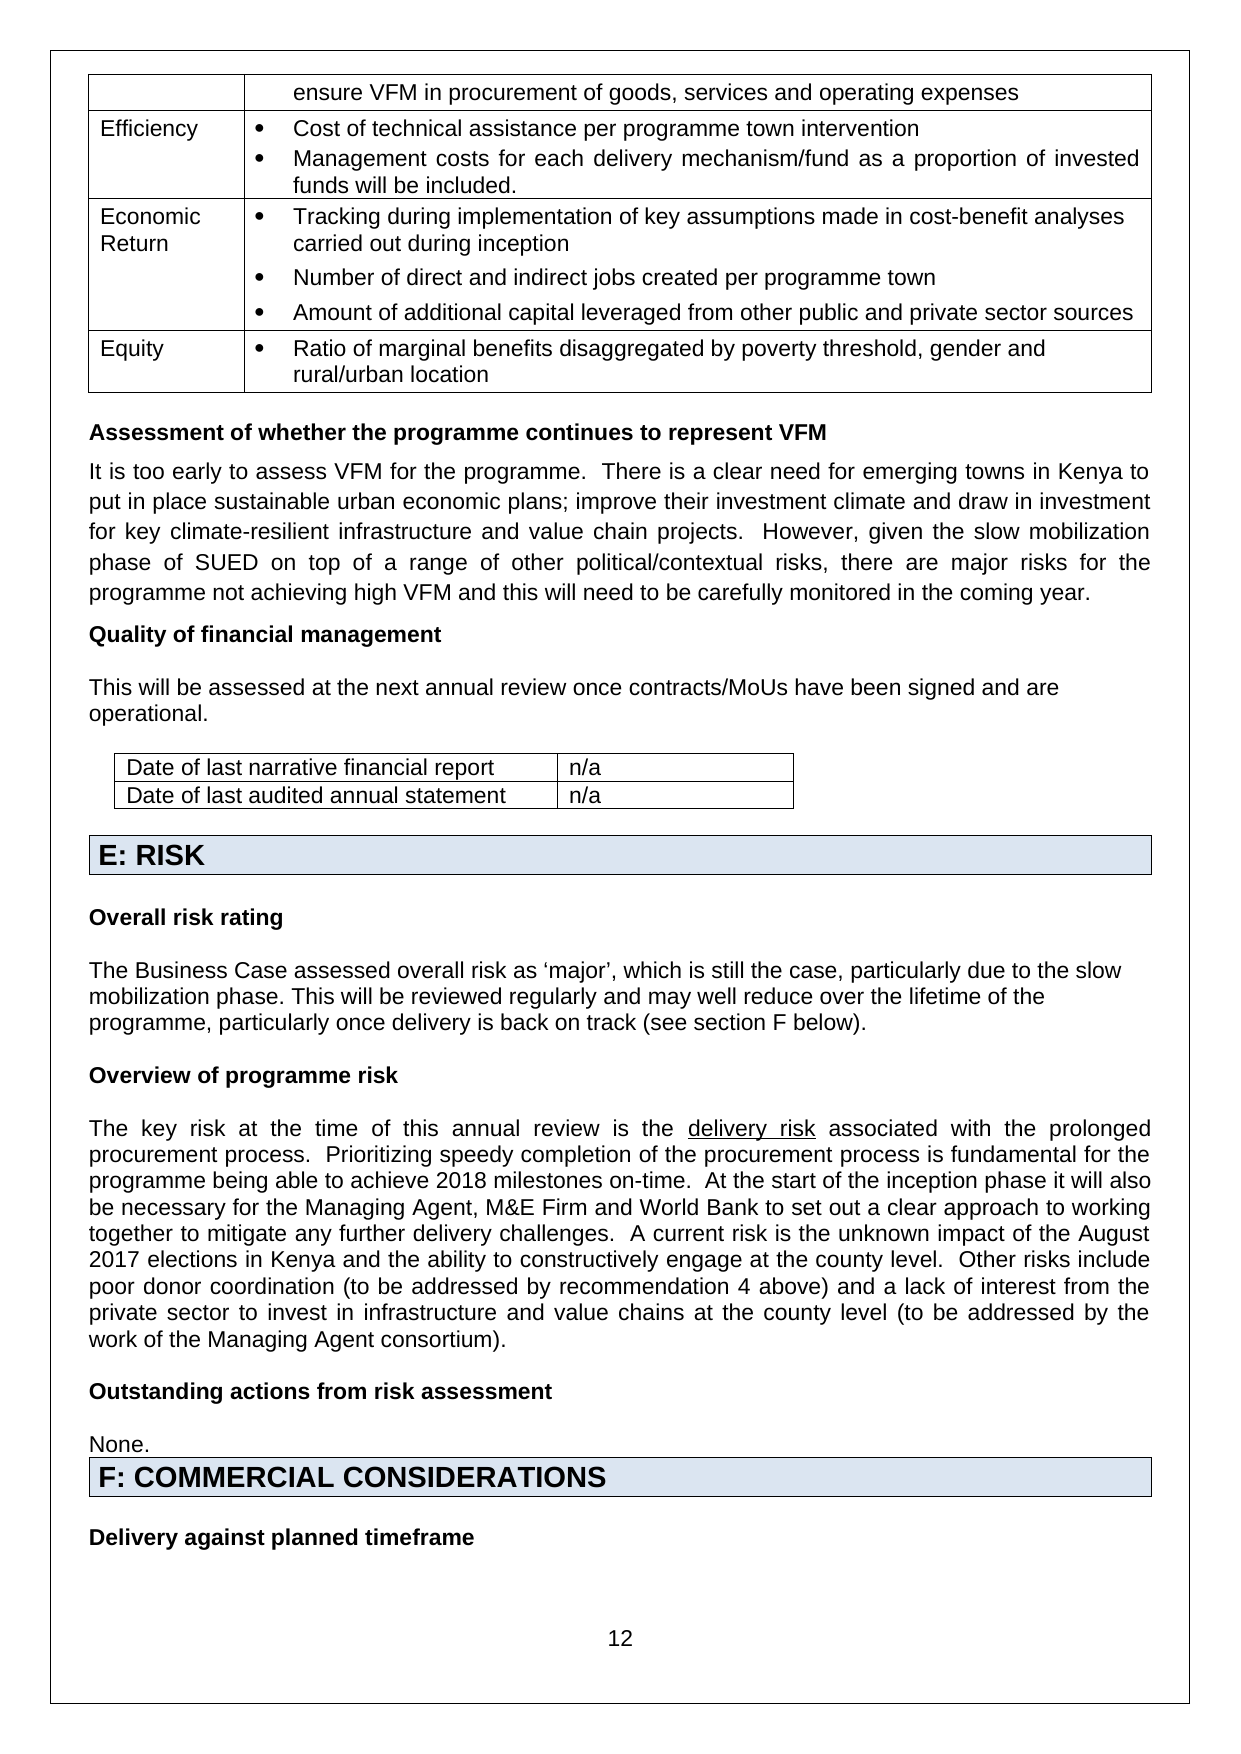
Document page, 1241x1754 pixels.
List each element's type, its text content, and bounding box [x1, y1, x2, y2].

table_cell n/a [558, 782, 793, 808]
text This will be assessed at the next annual review once contracts/MoUs have been signed and are operational. [89, 674, 1152, 727]
text Assessment of whether the programme continues to represent VFM [89, 419, 1152, 445]
text F: COMMERCIAL CONSIDERATIONS [90, 1458, 1151, 1496]
text It is too early to assess VFM for the programme. There is a clear need for emerging towns in Kenya to put in place sustainable urban economic plans; improve their investment climate and draw in investment for key climate-resilient infrastructure and value chain projects. However, given the slow mobilization phase of SUED on top of a range of other political/contextual risks, there are major risks for the programme not achieving high VFM and this will need to be carefully monitored in the coming year. [89, 458, 1152, 605]
table_cell ensure VFM in procurement of goods, services and operating expenses [245, 75, 1151, 109]
table_cell Economic Return [89, 199, 244, 329]
table_cell Tracking during implementation of key assumptions made in cost-benefit analyses carried out during inception Number of direct and indirect jobs created per programme town Amount of additional capital leveraged from other public and private sector sources [245, 199, 1151, 329]
text Delivery against planned timeframe [89, 1523, 1152, 1550]
text Overall risk rating [89, 904, 1152, 930]
table_cell [89, 75, 244, 109]
text The key risk at the time of this annual review is the delivery risk associated with the prolonged procurement process. Prioritizing speedy completion of the procurement process is fundamental for the programme being able to achieve 2018 milestones on-time. At the start of the inception phase it will also be necessary for the Managing Agent, M&E Firm and World Bank to set out a clear approach to working together to mitigate any further delivery challenges. A current risk is the unknown impact of the August 2017 elections in Kenya and the ability to constructively engage at the county level. Other risks include poor donor coordination (to be addressed by recommendation 4 above) and a lack of interest from the private sector to invest in infrastructure and value chains at the county level (to be addressed by the work of the Managing Agent consortium). [89, 1115, 1152, 1352]
table_cell Date of last audited annual statement [115, 782, 557, 808]
text The Business Case assessed overall risk as ‘major’, which is still the case, particularly due to the slow mobilization phase. This will be reviewed regularly and may well reduce over the lifetime of the programme, particularly once delivery is back on track (see section F below). [89, 957, 1152, 1036]
table_cell Equity [89, 331, 244, 392]
text None. [89, 1431, 1152, 1457]
text E: RISK [90, 836, 1151, 874]
table_header Date of last narrative financial report [115, 754, 557, 781]
table_header n/a [558, 754, 793, 781]
table_cell Ratio of marginal benefits disaggregated by poverty threshold, gender and rural/urban location [245, 331, 1151, 392]
text Overview of programme risk [89, 1062, 1152, 1088]
text Quality of financial management [89, 621, 1152, 648]
table_cell Cost of technical assistance per programme town intervention Management costs for each delivery mechanism/fund as a proportion of invested funds will be included. [245, 111, 1151, 198]
text Outstanding actions from risk assessment [89, 1378, 1152, 1404]
table_cell Efficiency [89, 111, 244, 198]
